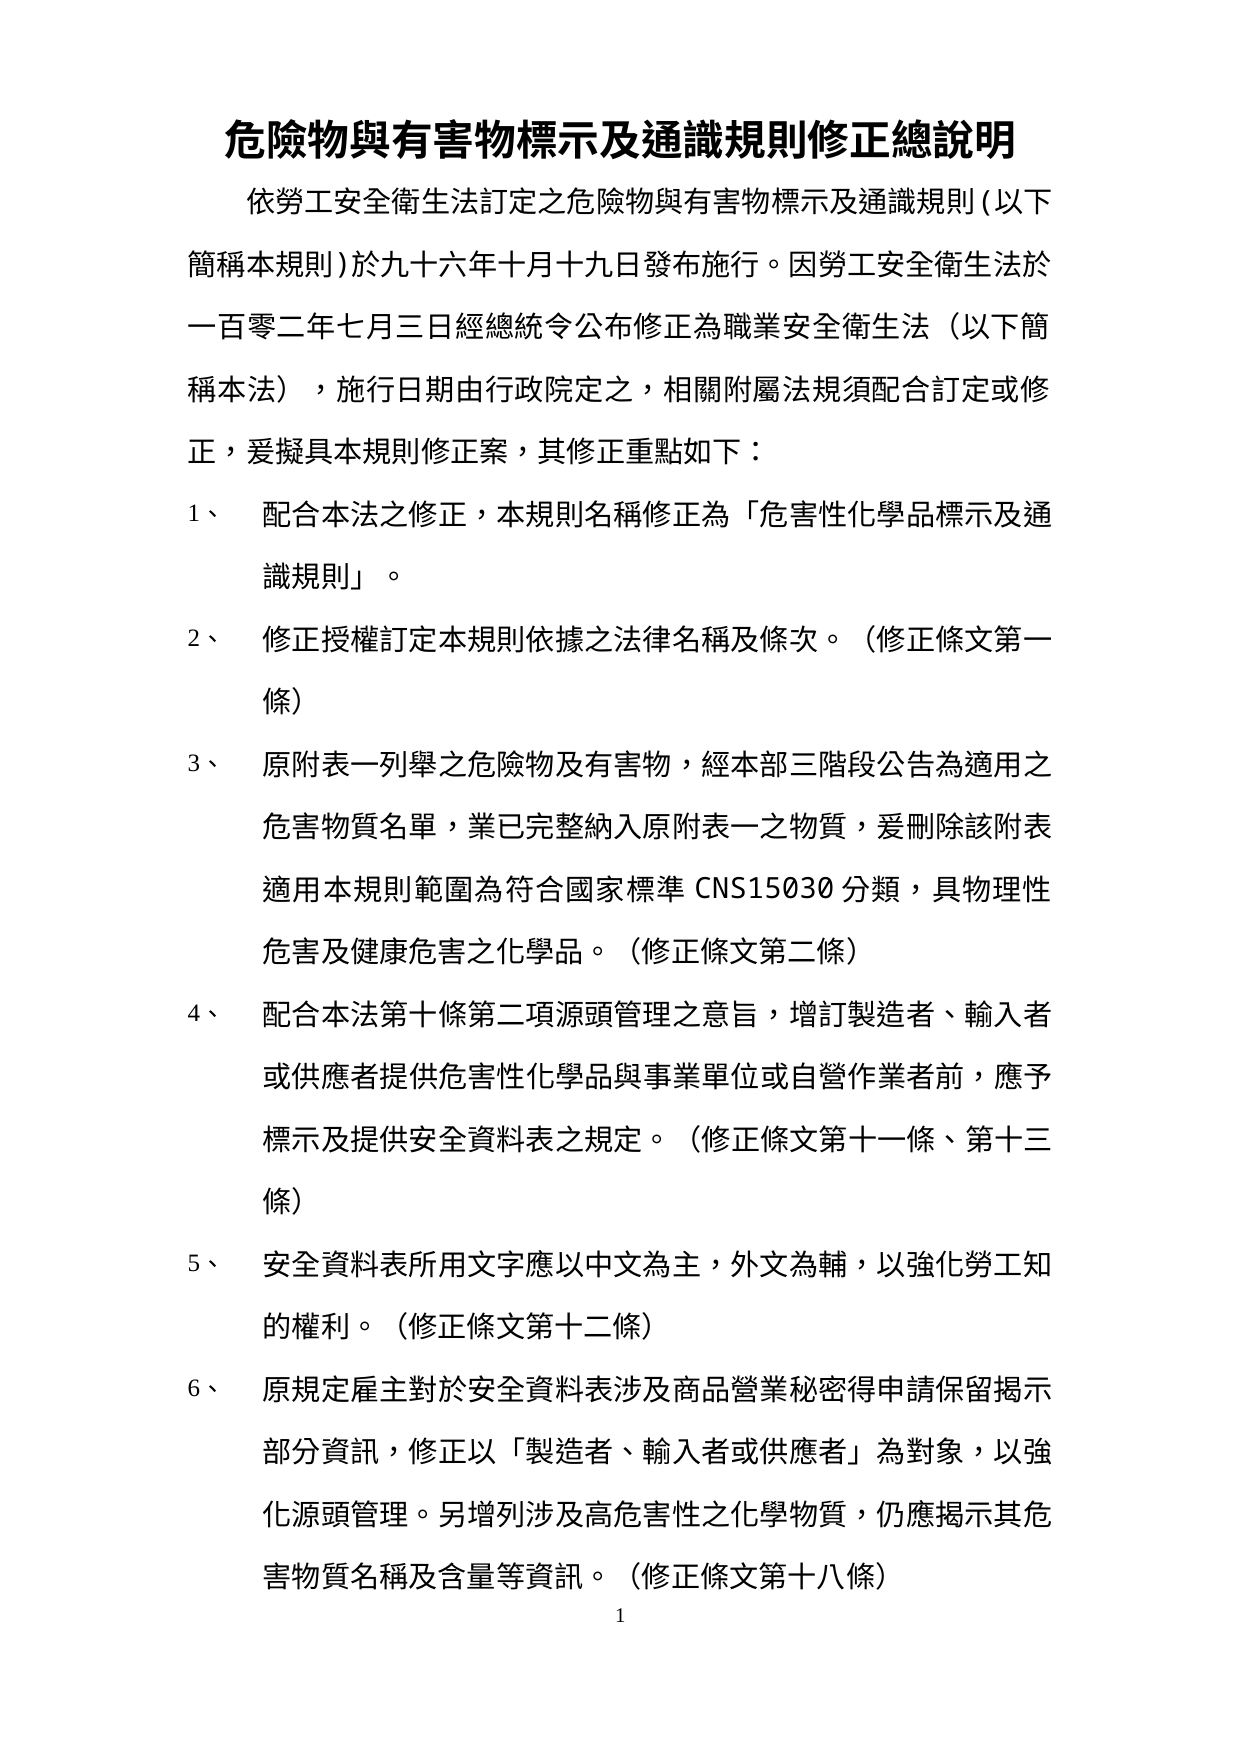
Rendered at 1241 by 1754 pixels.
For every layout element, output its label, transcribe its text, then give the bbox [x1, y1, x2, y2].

list 修正授權訂定本規則依據之法律名稱及條次。（修正條文第一條） [187, 596, 1053, 721]
list 原規定雇主對於安全資料表涉及商品營業秘密得申請保留揭示部分資訊，修正以「製造者、輸入者或供應者」為對象，以強化源頭管理。另增列涉及高危害性之化學物質，仍應揭示其危害物質名稱及含量等資訊。（修正條文第十八條） [187, 1346, 1053, 1596]
list 配合本法第十條第二項源頭管理之意旨，增訂製造者、輸入者或供應者提供危害性化學品與事業單位或自營作業者前，應予標示及提供安全資料表之規定。（修正條文第十一條、第十三條） [187, 971, 1053, 1221]
list 原附表一列舉之危險物及有害物，經本部三階段公告為適用之危害物質名單，業已完整納入原附表一之物質，爰刪除該附表，適用本規則範圍為符合國家標準CNS15030分類，具物理性危害及健康危害之化學品。（修正條文第二條） [187, 721, 1053, 971]
list 配合本法之修正，本規則名稱修正為「危害性化學品標示及通識規則」。 [187, 471, 1053, 596]
text 依勞工安全衛生法訂定之危險物與有害物標示及通識規則(以下簡稱本規則)於九十六年十月十九日發布施行。因勞工安全衛生法於一百零二年七月三日經總統令公布修正為職業安全衛生法（以下簡稱本法），施行日期由行政院定之，相關附屬法規須配合訂定或修正，爰擬具本規則修正案，其修正重點如下： [187, 158, 1053, 471]
list 安全資料表所用文字應以中文為主，外文為輔，以強化勞工知的權利。（修正條文第十二條） [187, 1221, 1053, 1346]
text 危險物與有害物標示及通識規則修正總說明 [187, 96, 1053, 158]
